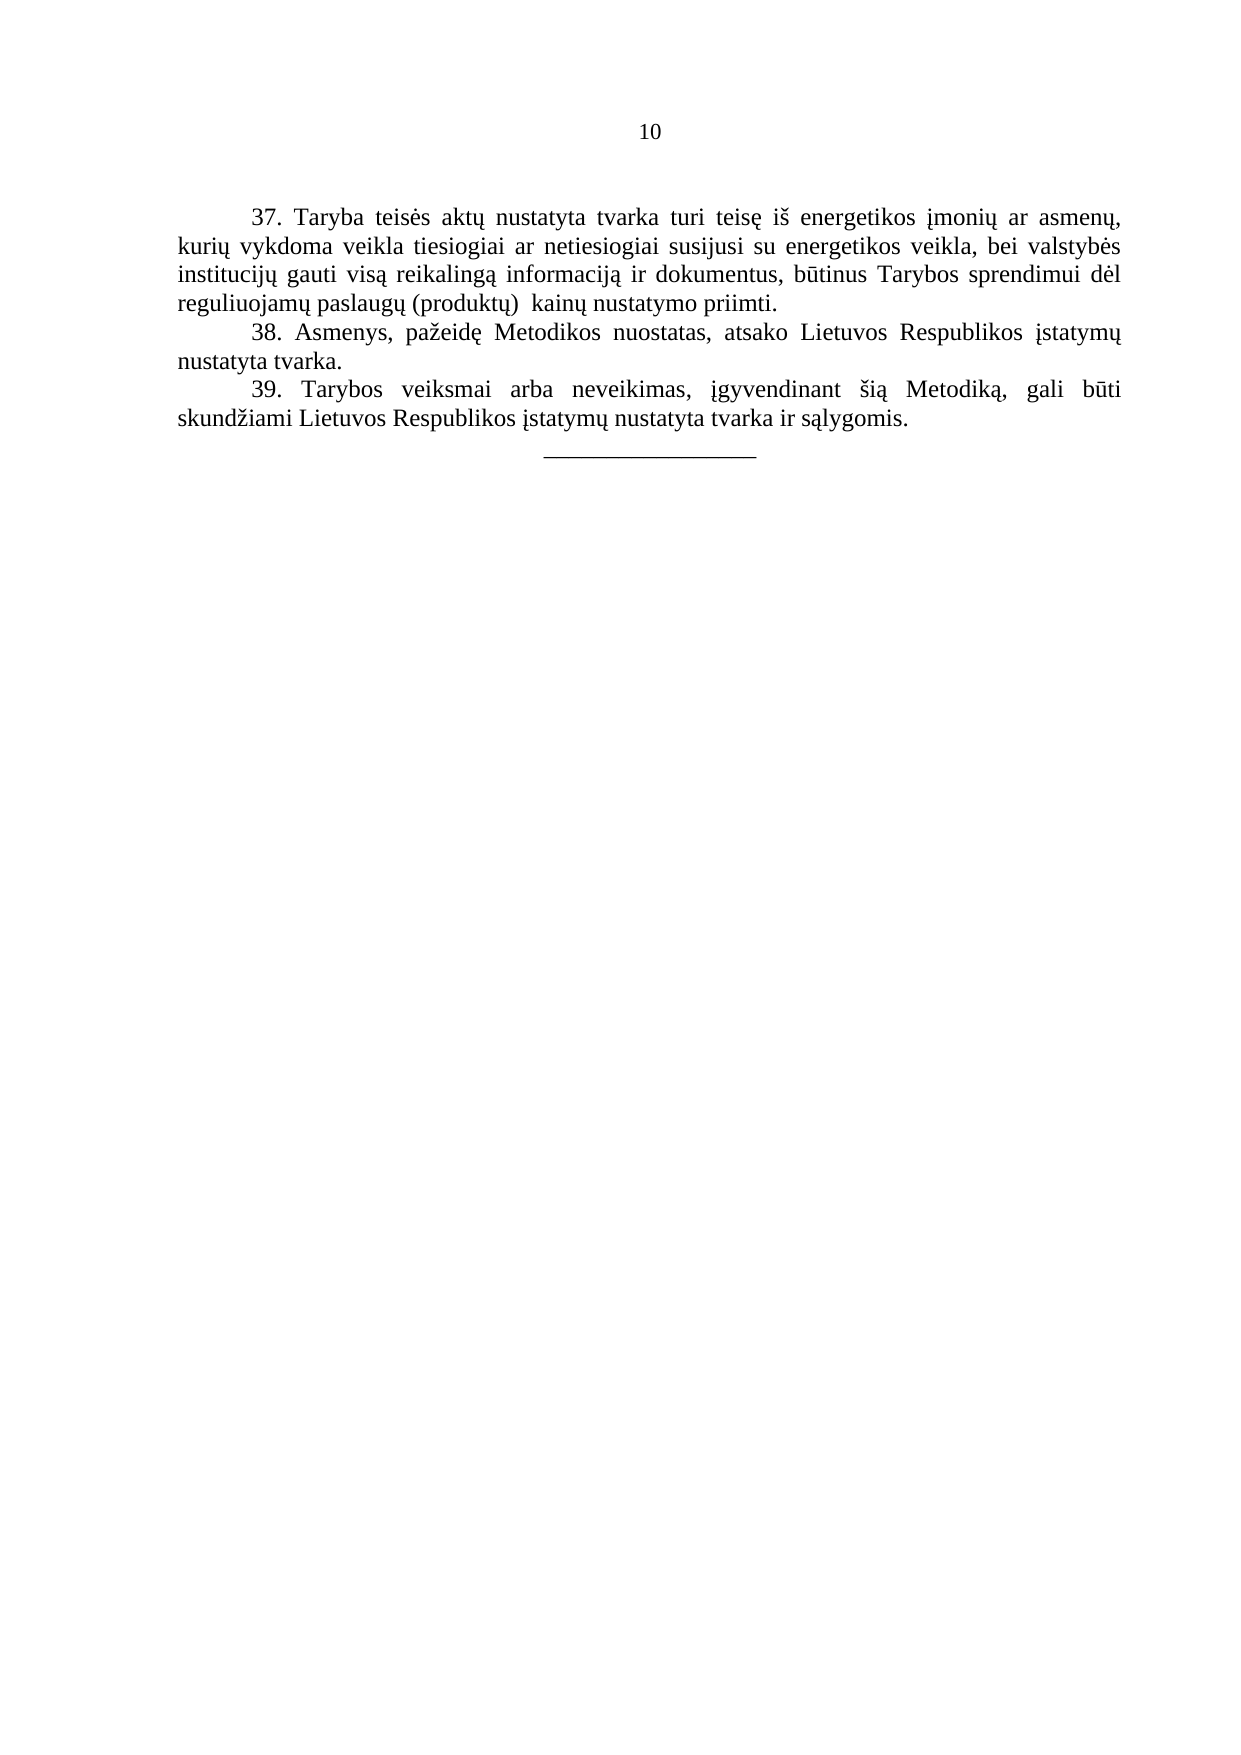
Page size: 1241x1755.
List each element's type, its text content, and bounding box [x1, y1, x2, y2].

text 38. Asmenys, pažeidę Metodikos nuostatas, atsako Lietuvos Respublikos įstatymų nustatyta tvarka. [177, 317, 1122, 374]
text 37. Taryba teisės aktų nustatyta tvarka turi teisę iš energetikos įmonių ar asmenų, kurių vykdoma veikla tiesiogiai ar netiesiogiai susijusi su energetikos veikla, bei valstybės institucijų gauti visą reikalingą informaciją ir dokumentus, būtinus Tarybos sprendimui dėl reguliuojamų paslaugų (produktų) kainų nustatymo priimti. [177, 202, 1122, 317]
text 39. Tarybos veiksmai arba neveikimas, įgyvendinant šią Metodiką, gali būti skundžiami Lietuvos Respublikos įstatymų nustatyta tvarka ir sąlygomis. [177, 374, 1122, 432]
text _________________ [177, 432, 1122, 461]
